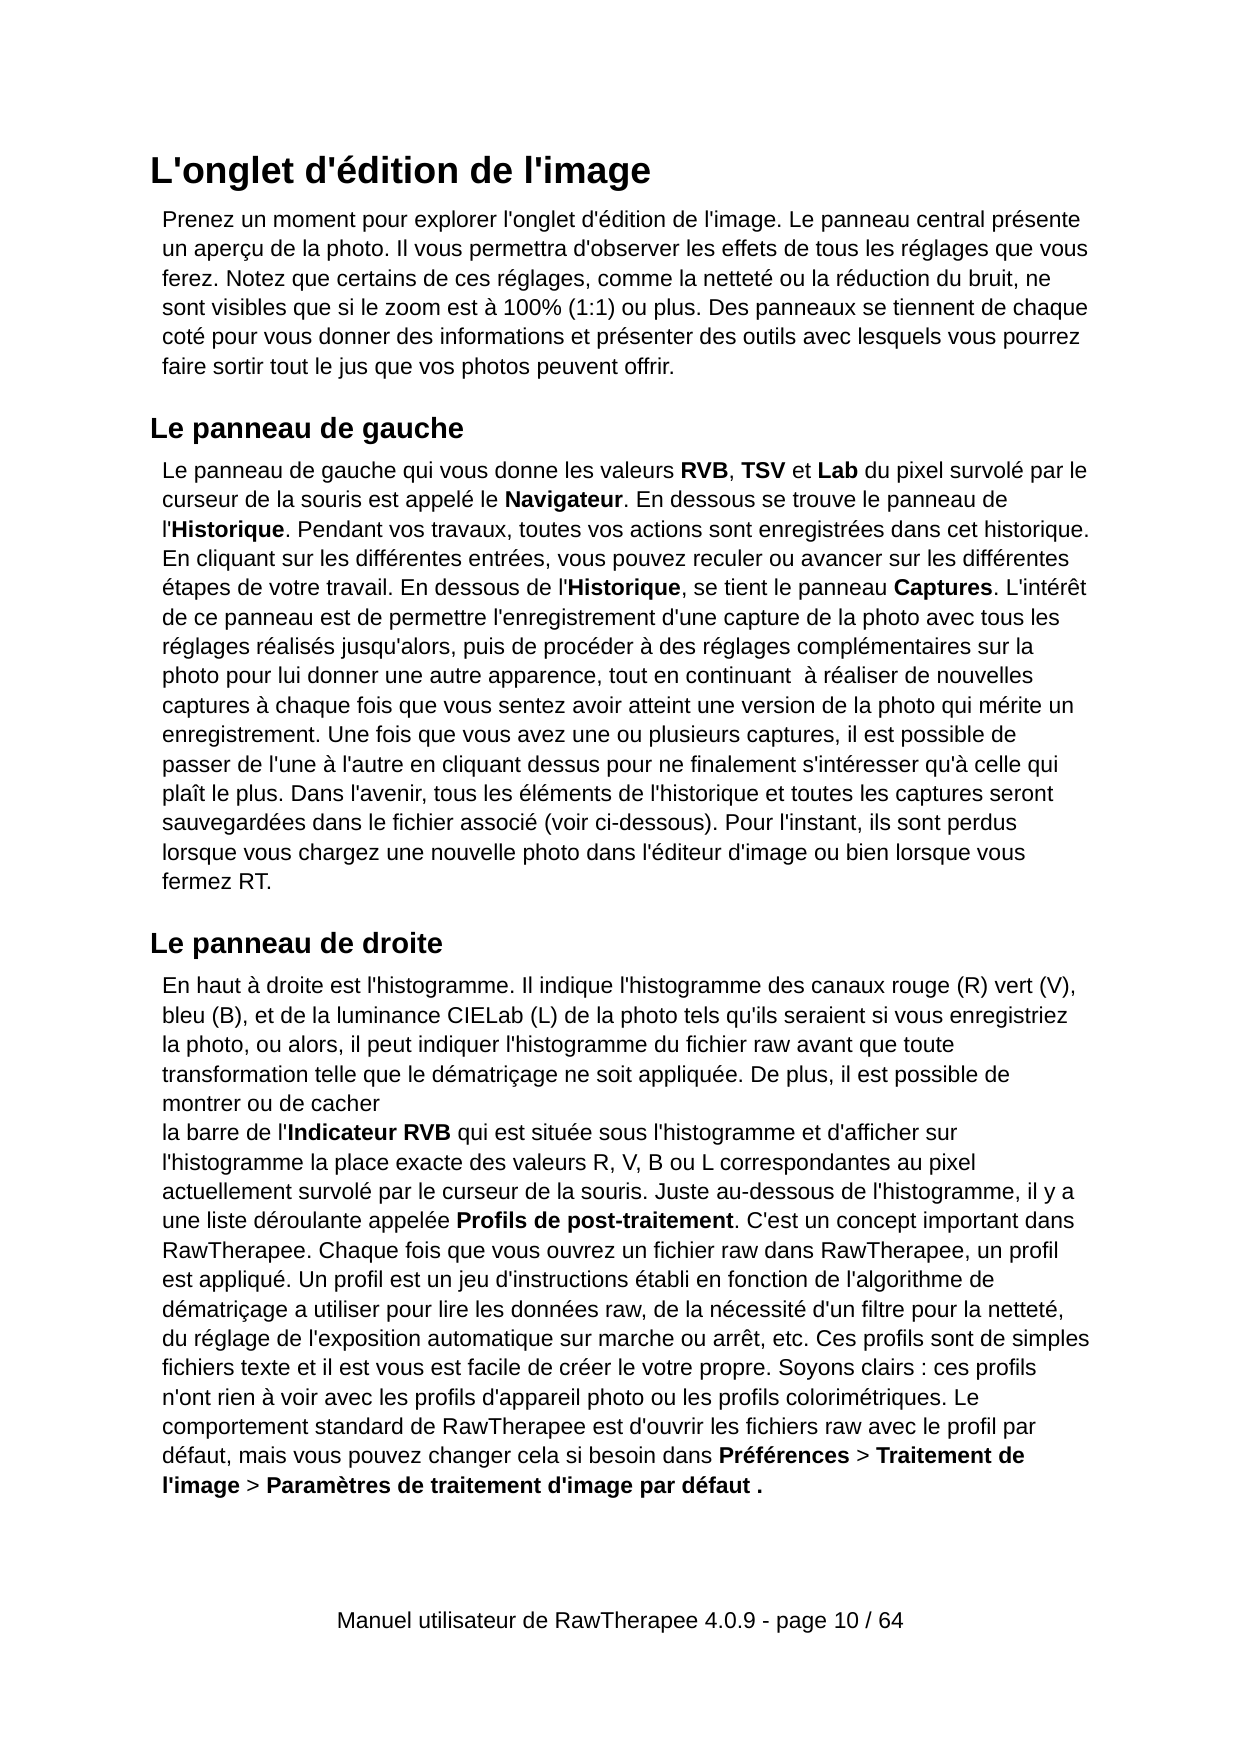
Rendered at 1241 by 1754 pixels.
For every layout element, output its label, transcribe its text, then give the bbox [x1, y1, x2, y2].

text Prenez un moment pour explorer l'onglet d'édition de l'image. Le panneau central présente un aperçu de la photo. Il vous permettra d'observer les effets de tous les réglages que vous ferez. Notez que certains de ces réglages, comme la netteté ou la réduction du bruit, ne sont visibles que si le zoom est à 100% (1:1) ou plus. Des panneaux se tiennent de chaque coté pour vous donner des informations et présenter des outils avec lesquels vous pourrez faire sortir tout le jus que vos photos peuvent offrir. [162, 206, 1090, 379]
text Le panneau de gauche qui vous donne les valeurs RVB, TSV et Lab du pixel survolé par le curseur de la souris est appelé le Navigateur. En dessous se trouve le panneau de l'Historique. Pendant vos travaux, toutes vos actions sont enregistrées dans cet historique. En cliquant sur les différentes entrées, vous pouvez reculer ou avancer sur les différentes étapes de votre travail. En dessous de l'Historique, se tient le panneau Captures. L'intérêt de ce panneau est de permettre l'enregistrement d'une capture de la photo avec tous les réglages réalisés jusqu'alors, puis de procéder à des réglages complémentaires sur la photo pour lui donner une autre apparence, tout en continuant à réaliser de nouvelles captures à chaque fois que vous sentez avoir atteint une version de la photo qui mérite un enregistrement. Une fois que vous avez une ou plusieurs captures, il est possible de passer de l'une à l'autre en cliquant dessus pour ne finalement s'intéresser qu'à celle qui plaît le plus. Dans l'avenir, tous les éléments de l'historique et toutes les captures seront sauvegardées dans le fichier associé (voir ci-dessous). Pour l'instant, ils sont perdus lorsque vous chargez une nouvelle photo dans l'éditeur d'image ou bien lorsque vous fermez RT. [162, 458, 1090, 894]
subtitle Le panneau de droite [150, 927, 1090, 960]
text En haut à droite est l'histogramme. Il indique l'histogramme des canaux rouge (R) vert (V), bleu (B), et de la luminance CIELab (L) de la photo tels qu'ils seraient si vous enregistriez la photo, ou alors, il peut indiquer l'histogramme du fichier raw avant que toute transformation telle que le dématriçage ne soit appliquée. De plus, il est possible de montrer ou de cacher [162, 973, 1090, 1116]
subtitle L'onglet d'édition de l'image [150, 150, 1090, 192]
subtitle Le panneau de gauche [150, 412, 1090, 444]
text la barre de l'Indicateur RVB qui est située sous l'histogramme et d'afficher sur l'histogramme la place exacte des valeurs R, V, B ou L correspondantes au pixel actuellement survolé par le curseur de la souris. Juste au-dessous de l'histogramme, il y a une liste déroulante appelée Profils de post-traitement. C'est un concept important dans RawTherapee. Chaque fois que vous ouvrez un fichier raw dans RawTherapee, un profil est appliqué. Un profil est un jeu d'instructions établi en fonction de l'algorithme de dématriçage a utiliser pour lire les données raw, de la nécessité d'un filtre pour la netteté, du réglage de l'exposition automatique sur marche ou arrêt, etc. Ces profils sont de simples fichiers texte et il est vous est facile de créer le votre propre. Soyons clairs : ces profils n'ont rien à voir avec les profils d'appareil photo ou les profils colorimétriques. Le comportement standard de RawTherapee est d'ouvrir les fichiers raw avec le profil par défaut, mais vous pouvez changer cela si besoin dans Préférences > Traitement de l'image > Paramètres de traitement d'image par défaut . [162, 1120, 1090, 1498]
